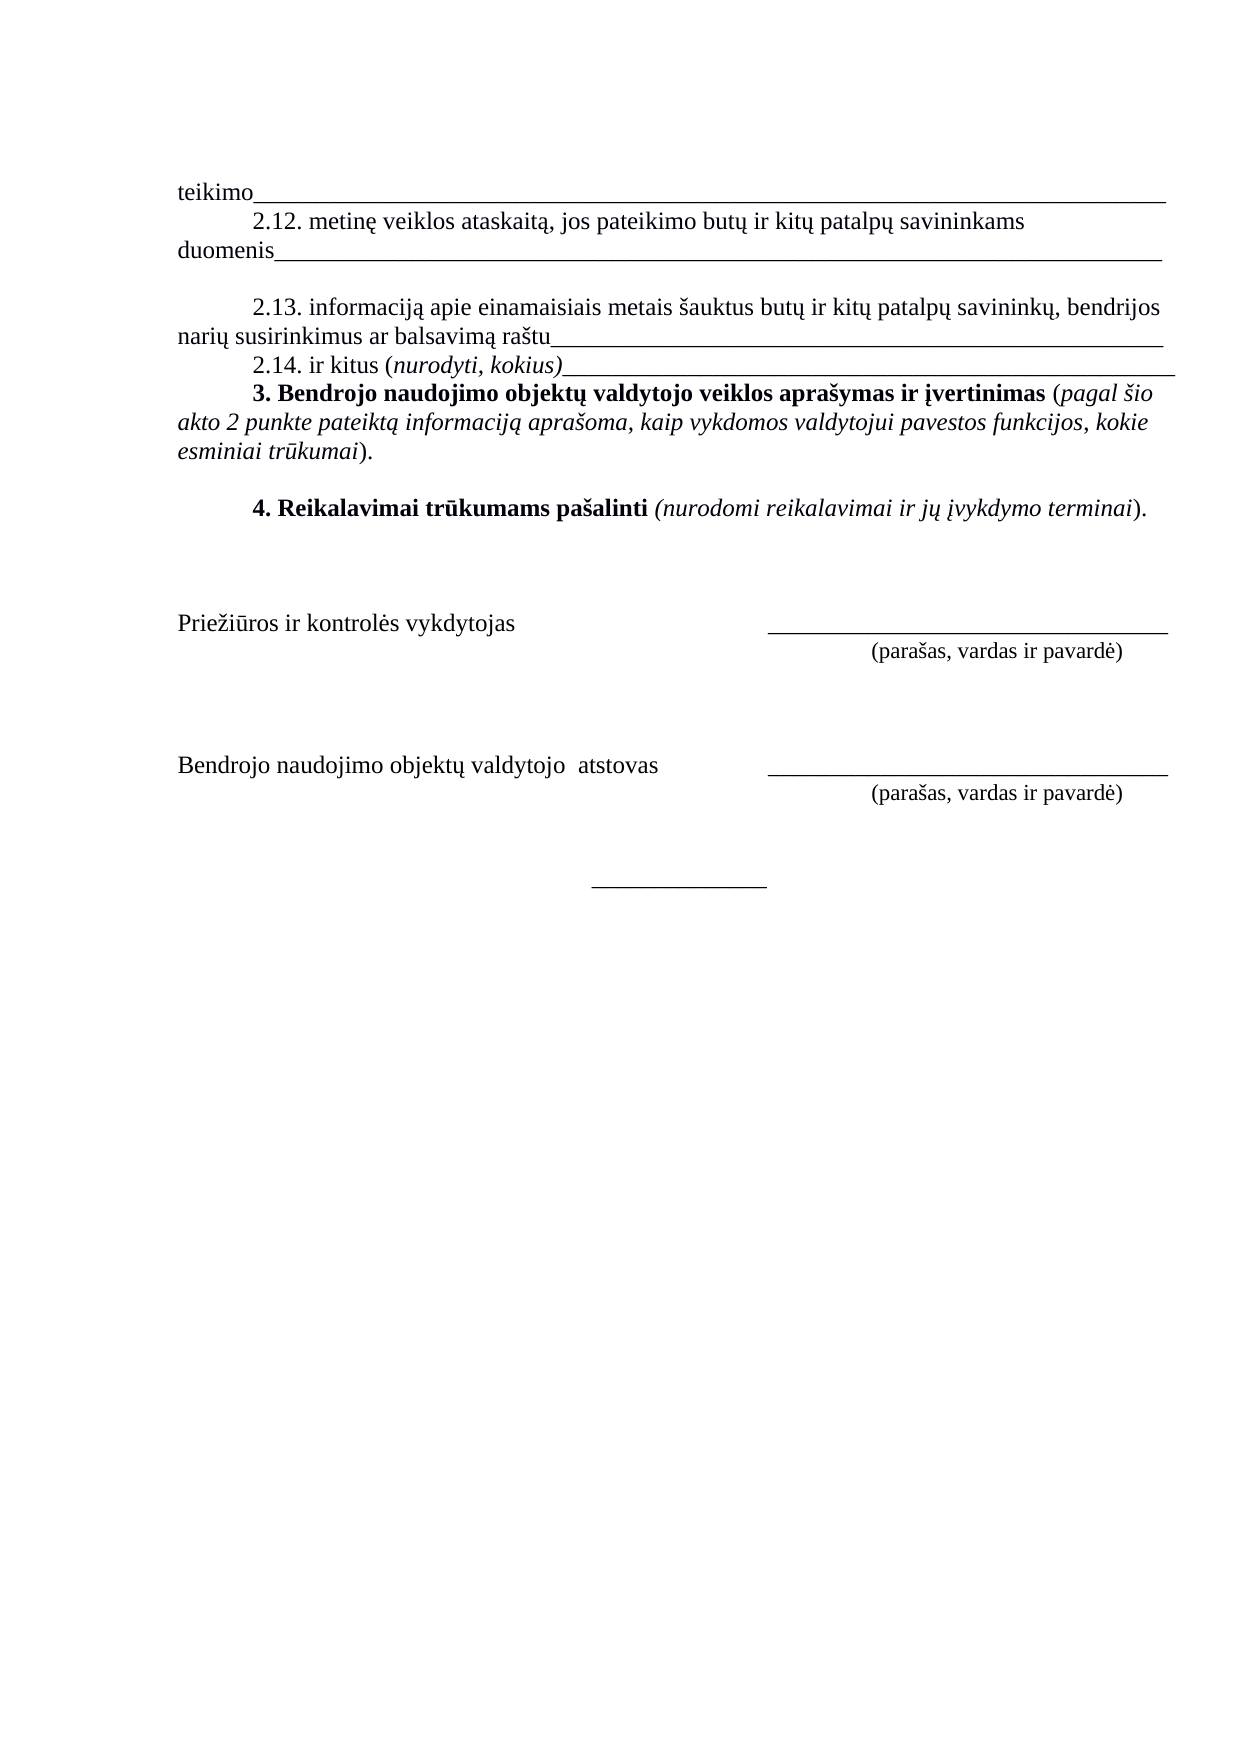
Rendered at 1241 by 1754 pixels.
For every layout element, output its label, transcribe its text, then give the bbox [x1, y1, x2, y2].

text teikimo_________________________________________________________________________ [177, 177, 1181, 206]
text Bendrojo naudojimo objektų valdytojo atstovas ________________________________ [177, 750, 1181, 778]
text 3. Bendrojo naudojimo objektų valdytojo veiklos aprašymas ir įvertinimas (pagal šio [177, 378, 1181, 407]
text duomenis_______________________________________________________________________ [177, 235, 1181, 263]
text 2.12. metinę veiklos ataskaitą, jos pateikimo butų ir kitų patalpų savininkams [177, 206, 1181, 235]
text Priežiūros ir kontrolės vykdytojas ________________________________ [177, 608, 1181, 637]
text akto 2 punkte pateiktą informaciją aprašoma, kaip vykdomos valdytojui pavestos funkcijos, kokie [177, 407, 1181, 436]
text (parašas, vardas ir pavardė) [177, 637, 1181, 663]
text (parašas, vardas ir pavardė) [177, 778, 1181, 805]
text 4. Reikalavimai trūkumams pašalinti (nurodomi reikalavimai ir jų įvykdymo terminai). [177, 493, 1181, 522]
text esminiai trūkumai). [177, 436, 1181, 465]
text narių susirinkimus ar balsavimą raštu_________________________________________________ [177, 321, 1181, 350]
text ______________ [177, 862, 1181, 891]
text 2.14. ir kitus (nurodyti, kokius)_________________________________________________ [177, 350, 1181, 378]
text 2.13. informaciją apie einamaisiais metais šauktus butų ir kitų patalpų savininkų, bendrijos [177, 292, 1181, 321]
